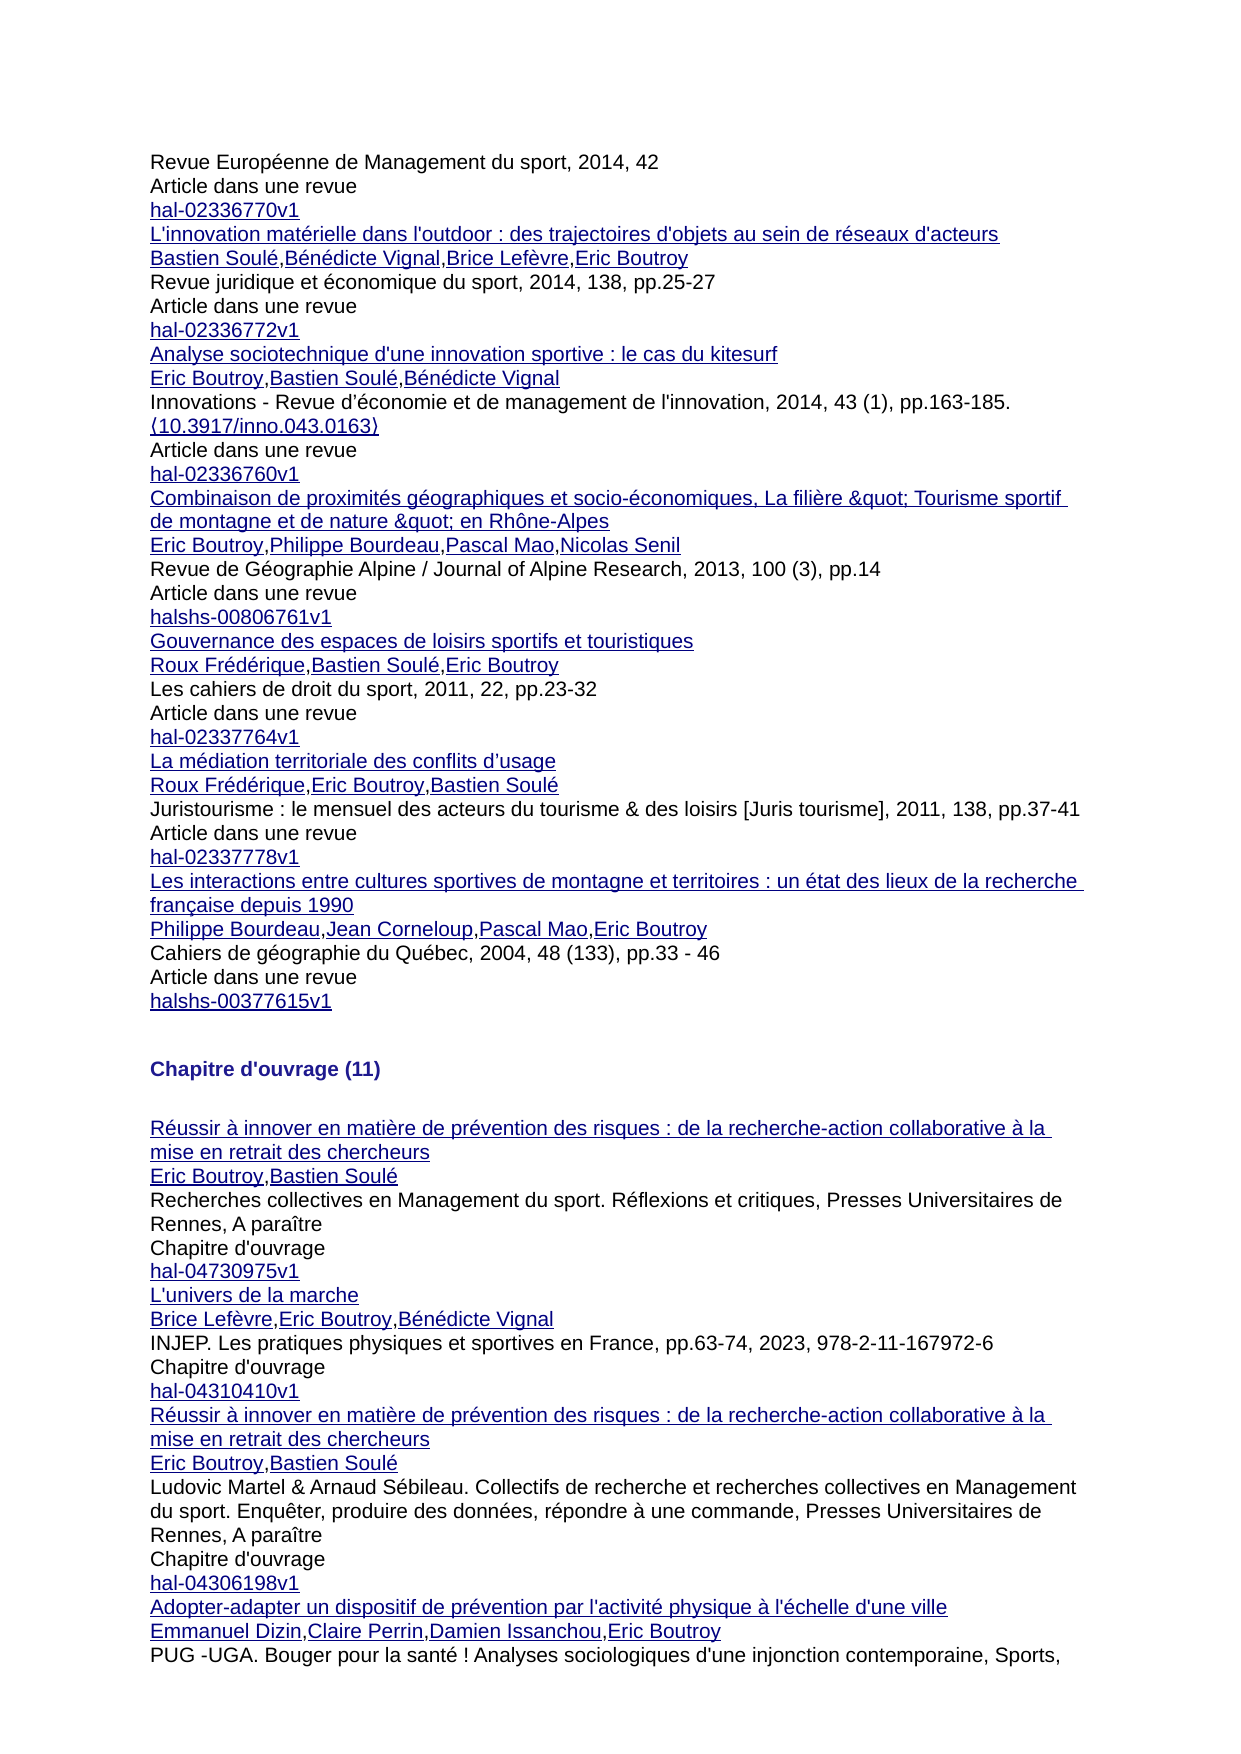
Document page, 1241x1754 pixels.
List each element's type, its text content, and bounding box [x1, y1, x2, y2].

table_header Réussir à innover en matière de prévention des risques : de la recherche-action collaborative à la mise en retrait des chercheurs Eric Boutroy,Bastien Soulé Recherches collectives en Management du sport. Réflexions et critiques, Presses Universitaires de Rennes, A paraître Chapitre d'ouvrage hal-04730975v1 [150, 1116, 1090, 1283]
table_cell La médiation territoriale des conflits d’usage Roux Frédérique,Eric Boutroy,Bastien Soulé Juristourisme : le mensuel des acteurs du tourisme & des loisirs [Juris tourisme], 2011, 138, pp.37-41 Article dans une revue hal-02337778v1 [150, 749, 1090, 869]
table_cell L'univers de la marche Brice Lefèvre,Eric Boutroy,Bénédicte Vignal INJEP. Les pratiques physiques et sportives en France, pp.63-74, 2023, 978-2-11-167972-6 Chapitre d'ouvrage hal-04310410v1 [150, 1283, 1090, 1403]
subtitle Chapitre d'ouvrage (11) [150, 1057, 1090, 1081]
table_cell Gouvernance des espaces de loisirs sportifs et touristiques Roux Frédérique,Bastien Soulé,Eric Boutroy Les cahiers de droit du sport, 2011, 22, pp.23-32 Article dans une revue hal-02337764v1 [150, 629, 1090, 749]
table_cell L'innovation matérielle dans l'outdoor : des trajectoires d'objets au sein de réseaux d'acteurs Bastien Soulé,Bénédicte Vignal,Brice Lefèvre,Eric Boutroy Revue juridique et économique du sport, 2014, 138, pp.25-27 Article dans une revue hal-02336772v1 [150, 222, 1090, 342]
table_cell Les interactions entre cultures sportives de montagne et territoires : un état des lieux de la recherche française depuis 1990 Philippe Bourdeau,Jean Corneloup,Pascal Mao,Eric Boutroy Cahiers de géographie du Québec, 2004, 48 (133), pp.33 - 46 Article dans une revue halshs-00377615v1 [150, 869, 1090, 1012]
table_cell Combinaison de proximités géographiques et socio-économiques, La filière &quot; Tourisme sportif de montagne et de nature &quot; en Rhône-Alpes Eric Boutroy,Philippe Bourdeau,Pascal Mao,Nicolas Senil Revue de Géographie Alpine / Journal of Alpine Research, 2013, 100 (3), pp.14 Article dans une revue halshs-00806761v1 [150, 485, 1090, 629]
table_cell Adopter-adapter un dispositif de prévention par l'activité physique à l'échelle d'une ville Emmanuel Dizin,Claire Perrin,Damien Issanchou,Eric Boutroy PUG -UGA. Bouger pour la santé ! Analyses sociologiques d'une injonction contemporaine, Sports, [150, 1595, 1090, 1667]
table_cell Analyse sociotechnique d'une innovation sportive : le cas du kitesurf Eric Boutroy,Bastien Soulé,Bénédicte Vignal Innovations - Revue d’économie et de management de l'innovation, 2014, 43 (1), pp.163-185. ⟨10.3917/inno.043.0163⟩ Article dans une revue hal-02336760v1 [150, 342, 1090, 485]
table_cell Réussir à innover en matière de prévention des risques : de la recherche-action collaborative à la mise en retrait des chercheurs Eric Boutroy,Bastien Soulé Ludovic Martel & Arnaud Sébileau. Collectifs de recherche et recherches collectives en Management du sport. Enquêter, produire des données, répondre à une commande, Presses Universitaires de Rennes, A paraître Chapitre d'ouvrage hal-04306198v1 [150, 1403, 1090, 1595]
table_cell Revue Européenne de Management du sport, 2014, 42 Article dans une revue hal-02336770v1 [150, 150, 1090, 222]
